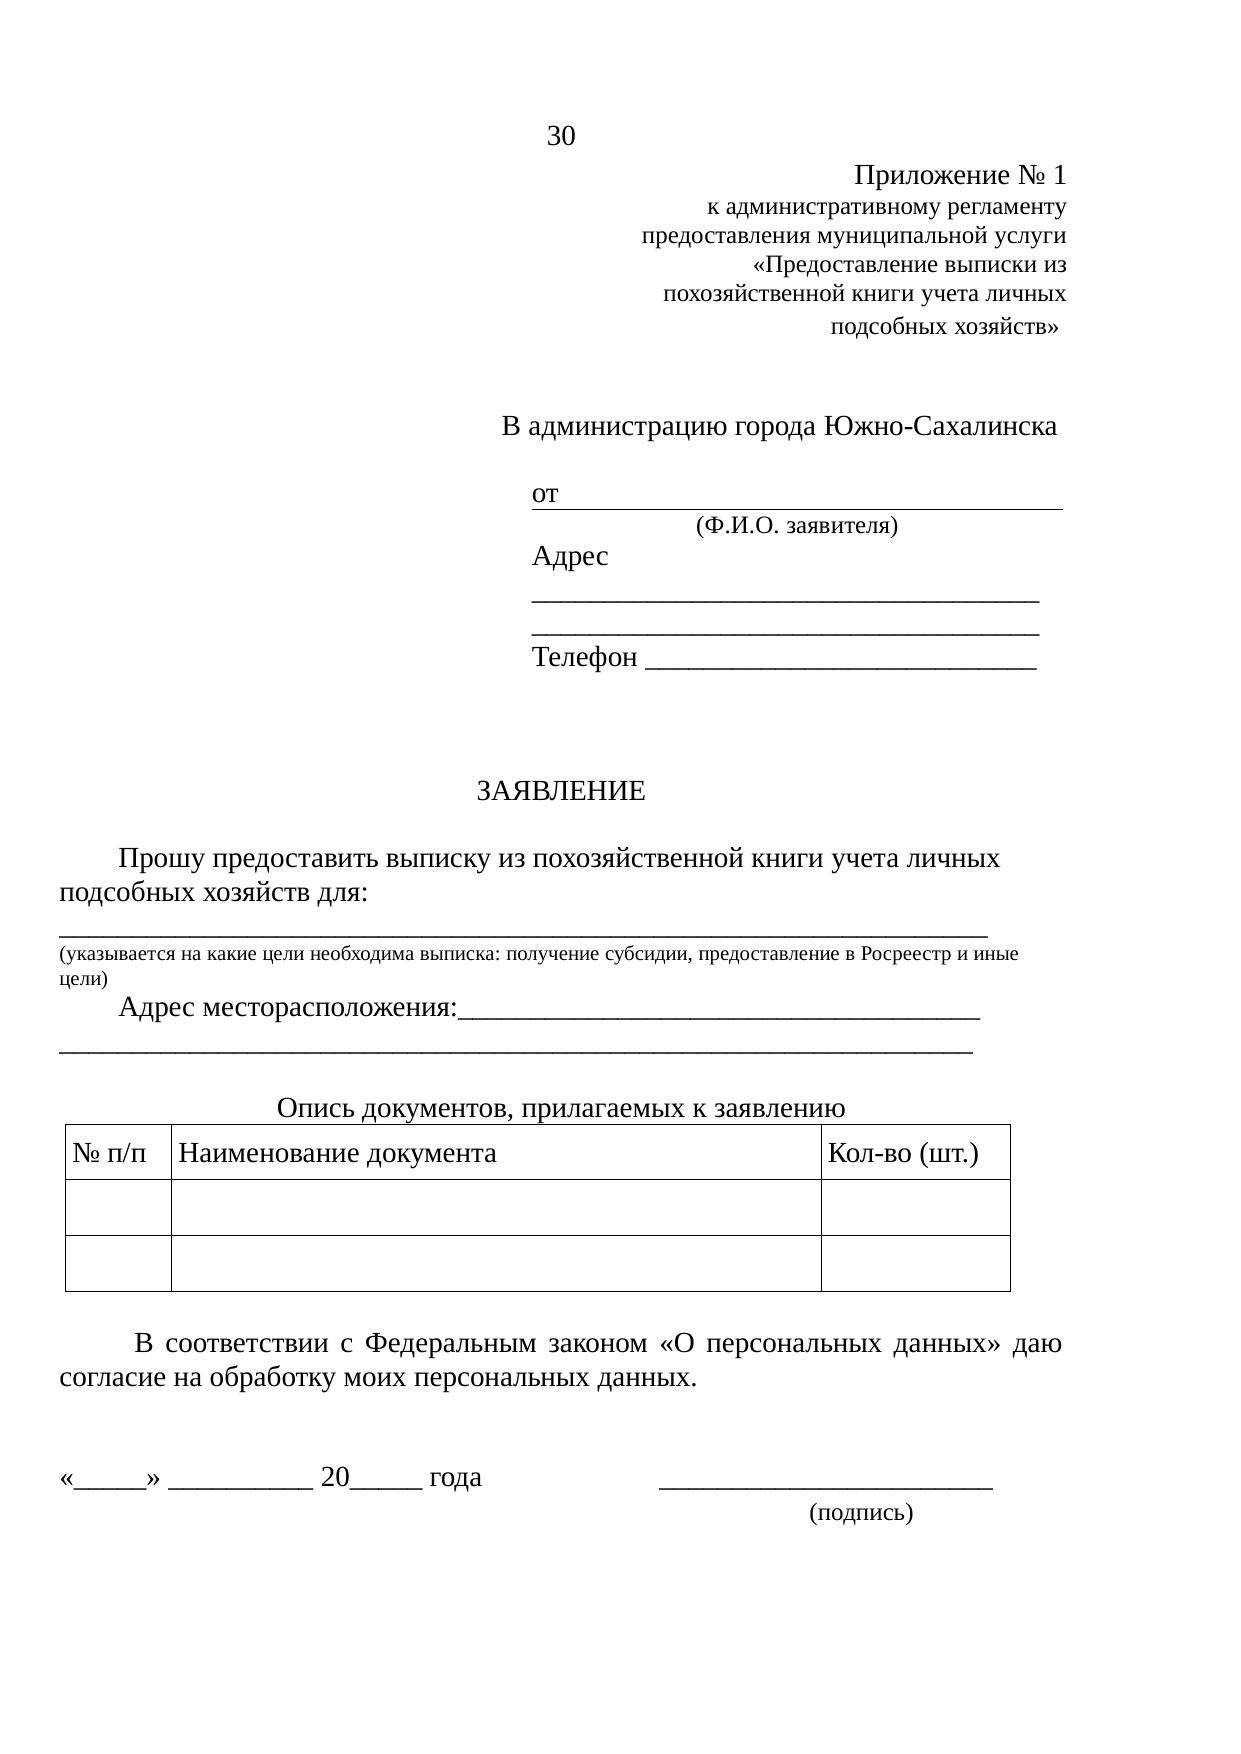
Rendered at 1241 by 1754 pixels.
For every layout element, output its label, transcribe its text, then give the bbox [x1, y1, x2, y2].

text Адрес месторасположения:____________________________________ [59, 989, 1063, 1023]
text Адрес ___________________________________ [532, 538, 1063, 605]
text ЗАЯВЛЕНИЕ [59, 773, 1063, 807]
text «_____» __________ 20_____ года _______________________ [59, 1460, 1063, 1493]
table_cell [822, 1180, 1010, 1235]
table_cell [66, 1180, 171, 1235]
table_cell [66, 1236, 171, 1291]
text от [532, 475, 1063, 509]
text (Ф.И.О. заявителя) [532, 510, 1063, 538]
table_header Наименование документа [172, 1125, 821, 1179]
text Прошу предоставить выписку из похозяйственной книги учета личных подсобных хозяйств для: ________________________________________________________________ (указывается на какие цели необходима выписка: получение субсидии, предоставление в Росреестр и иные цели) [59, 841, 1063, 989]
text _______________________________________________________________ [59, 1023, 1063, 1056]
text В администрацию города Южно-Сахалинска [59, 408, 1063, 442]
table_cell [822, 1236, 1010, 1291]
text В соответствии с Федеральным законом «О персональных данных» даю согласие на обработку моих персональных данных. [59, 1326, 1063, 1393]
text Телефон ___________________________ [532, 638, 1063, 673]
text Приложение № 1 [664, 158, 1067, 191]
table_header Кол-во (шт.) [822, 1125, 1010, 1179]
text Опись документов, прилагаемых к заявлению [59, 1090, 1063, 1123]
table_cell [172, 1180, 821, 1235]
text (подпись) [59, 1493, 1063, 1527]
text ___________________________________ [532, 605, 1063, 638]
table_cell [172, 1236, 821, 1291]
text к административному регламенту предоставления муниципальной услуги «Предоставление выписки из похозяйственной книги учета личных подсобных хозяйств» [605, 191, 1067, 341]
table_header № п/п [66, 1125, 171, 1179]
